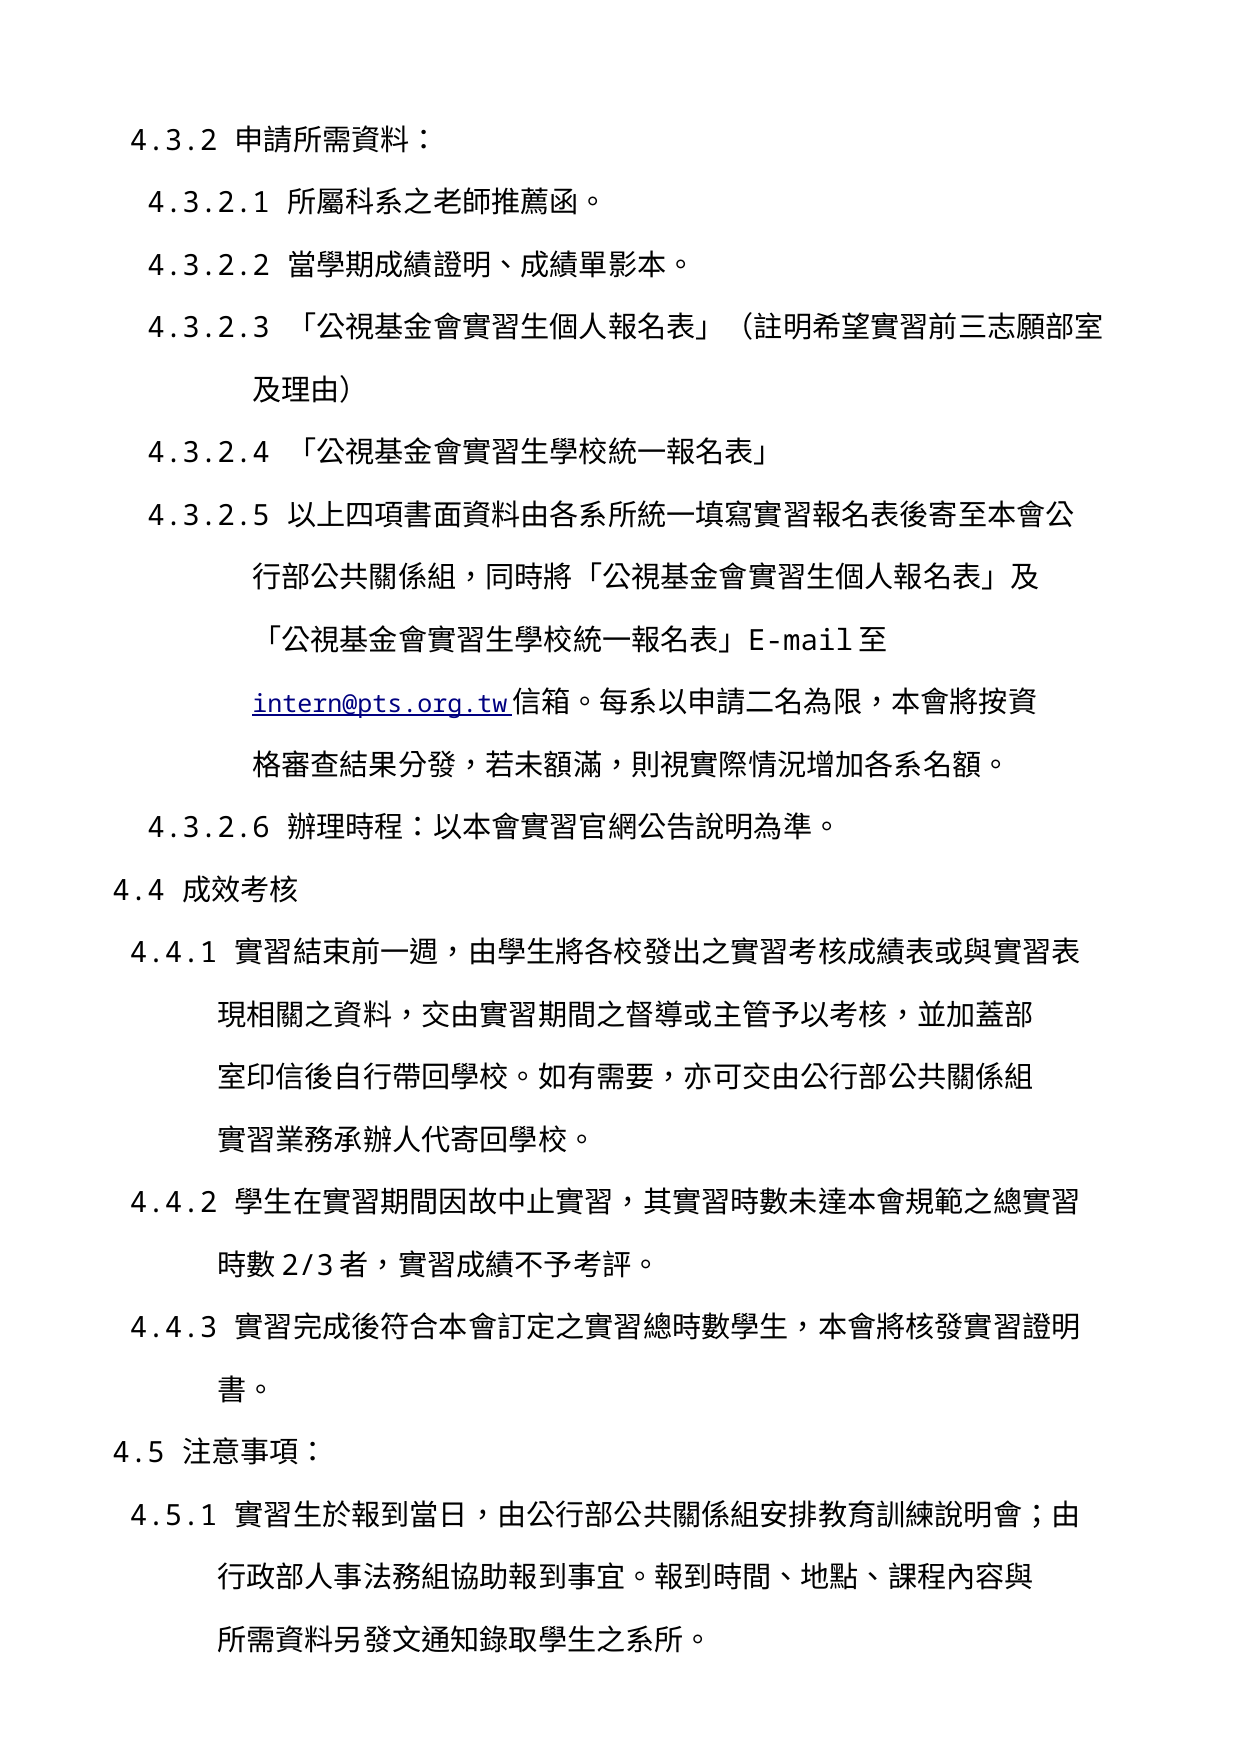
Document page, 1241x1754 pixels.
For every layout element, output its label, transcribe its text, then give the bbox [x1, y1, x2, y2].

text 行政部人事法務組協助報到事宜。報到時間、地點、課程內容與 [94, 1533, 1146, 1596]
text intern@pts.org.tw信箱。每系以申請二名為限，本會將按資 [94, 658, 1146, 721]
text 及理由） [94, 346, 1146, 408]
text 「公視基金會實習生學校統一報名表」E-mail至 [94, 596, 1146, 658]
text 4.3.2.4 「公視基金會實習生學校統一報名表」 [94, 408, 1146, 471]
text 行部公共關係組，同時將「公視基金會實習生個人報名表」及 [94, 533, 1146, 596]
text 實習業務承辦人代寄回學校。 [94, 1096, 1146, 1158]
text 4.3.2.5 以上四項書面資料由各系所統一填寫實習報名表後寄至本會公 [94, 471, 1146, 533]
text 4.3.2 申請所需資料： [94, 96, 1146, 158]
text 4.5.1 實習生於報到當日，由公行部公共關係組安排教育訓練說明會；由 [94, 1471, 1146, 1533]
text 4.4 成效考核 [94, 846, 1146, 908]
text 室印信後自行帶回學校。如有需要，亦可交由公行部公共關係組 [94, 1033, 1146, 1096]
text 所需資料另發文通知錄取學生之系所。 [94, 1596, 1146, 1658]
text 4.3.2.1 所屬科系之老師推薦函。 [94, 158, 1146, 221]
text 書。 [94, 1346, 1146, 1408]
text 格審查結果分發，若未額滿，則視實際情況增加各系名額。 [94, 721, 1146, 783]
text 4.3.2.2 當學期成績證明、成績單影本。 [94, 221, 1146, 283]
text 4.4.2 學生在實習期間因故中止實習，其實習時數未達本會規範之總實習 [94, 1158, 1146, 1221]
text 現相關之資料，交由實習期間之督導或主管予以考核，並加蓋部 [94, 971, 1146, 1033]
text 4.4.1 實習結束前一週，由學生將各校發出之實習考核成績表或與實習表 [94, 908, 1146, 971]
text 時數2/3者，實習成績不予考評。 [94, 1221, 1146, 1283]
text 4.3.2.3 「公視基金會實習生個人報名表」（註明希望實習前三志願部室 [94, 283, 1146, 346]
text 4.3.2.6 辦理時程：以本會實習官網公告說明為準。 [94, 783, 1146, 846]
text 4.4.3 實習完成後符合本會訂定之實習總時數學生，本會將核發實習證明 [94, 1283, 1146, 1346]
text 4.5 注意事項： [94, 1408, 1146, 1471]
